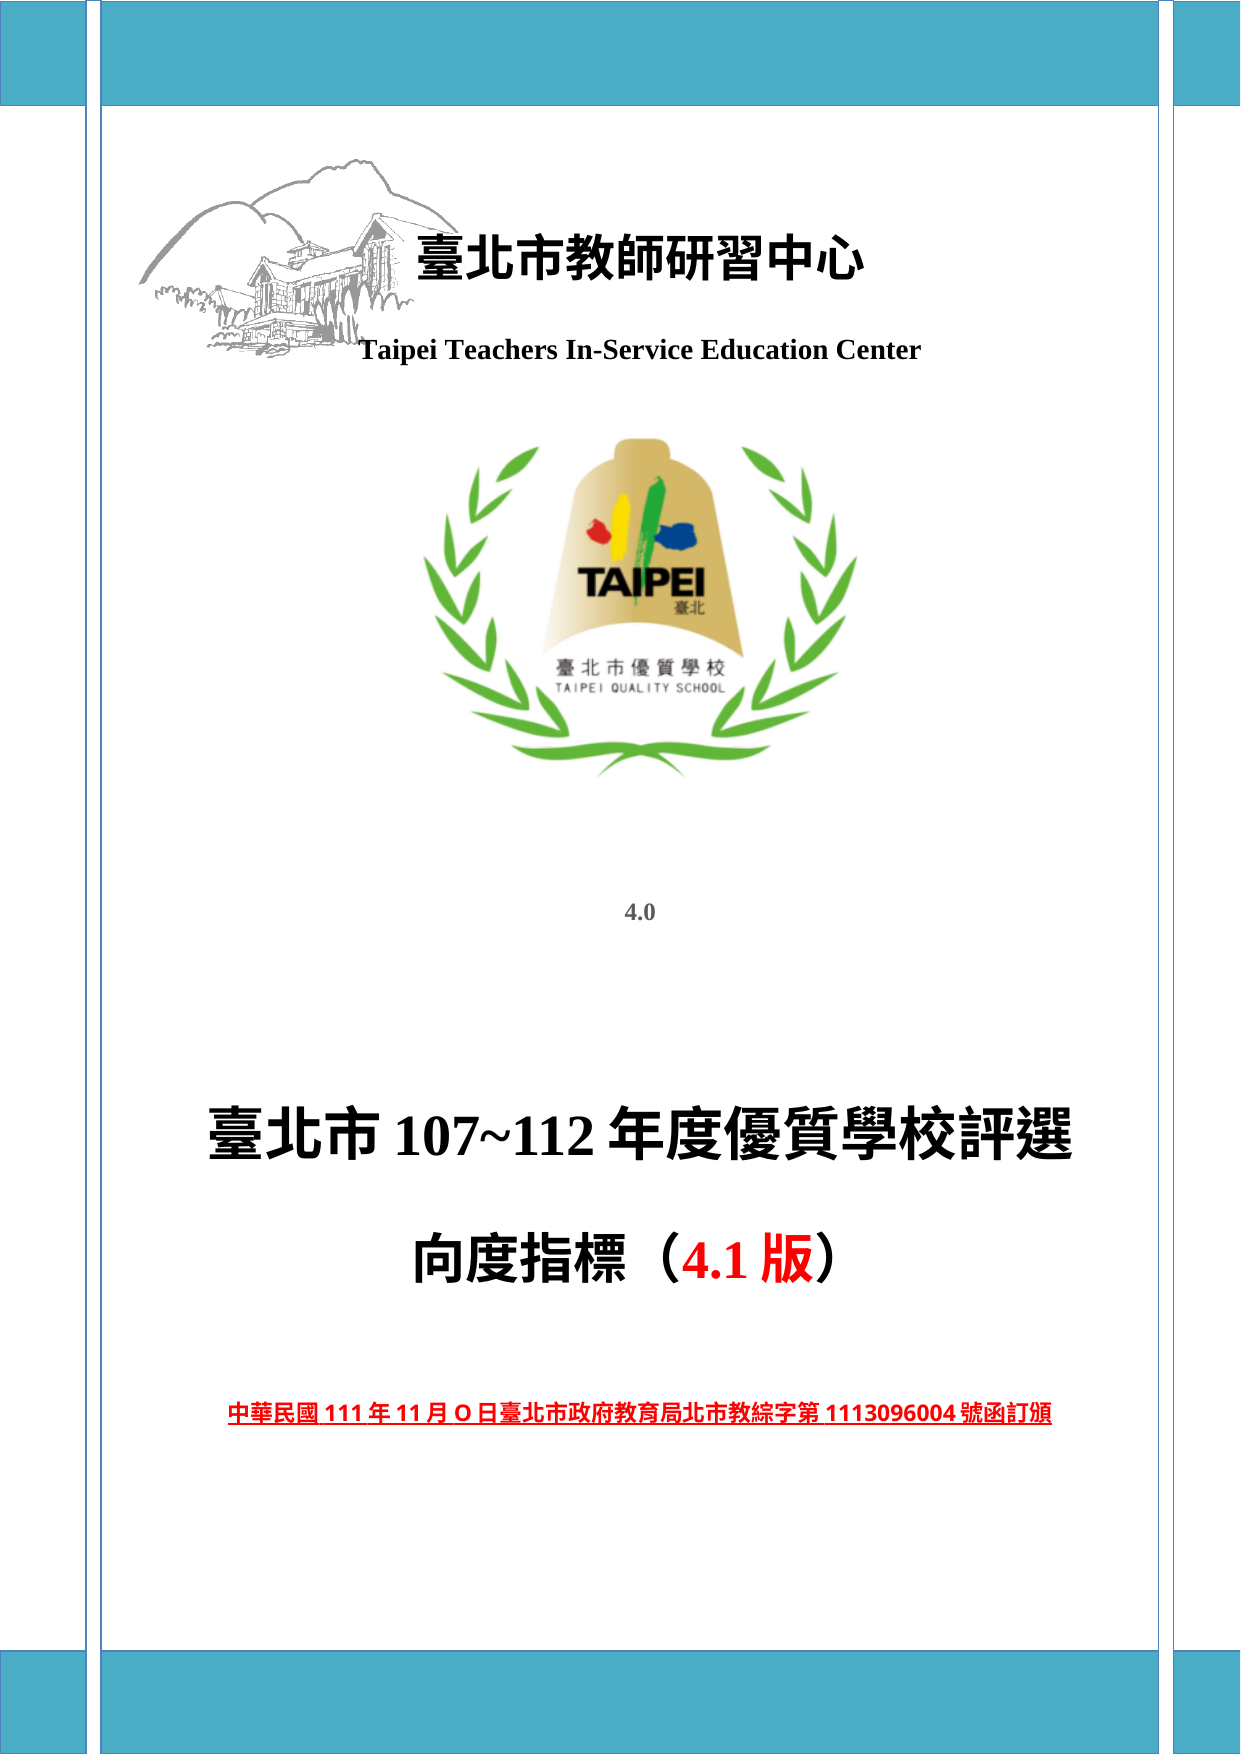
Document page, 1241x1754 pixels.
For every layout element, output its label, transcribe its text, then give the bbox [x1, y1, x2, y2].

text Taipei Teachers In-Service Education Center [471, 307, 1092, 369]
text 臺北市教師研習中心 [471, 182, 1092, 307]
text 4.0 [187, 869, 1092, 932]
text 中華民國111年11月O日臺北市政府教育局北市教綜字第1113096004號函訂頒 [187, 1369, 1092, 1432]
text 臺北市107~112年度優質學校評選 [187, 1057, 1092, 1182]
text 向度指標（4.1版） [187, 1182, 1092, 1307]
